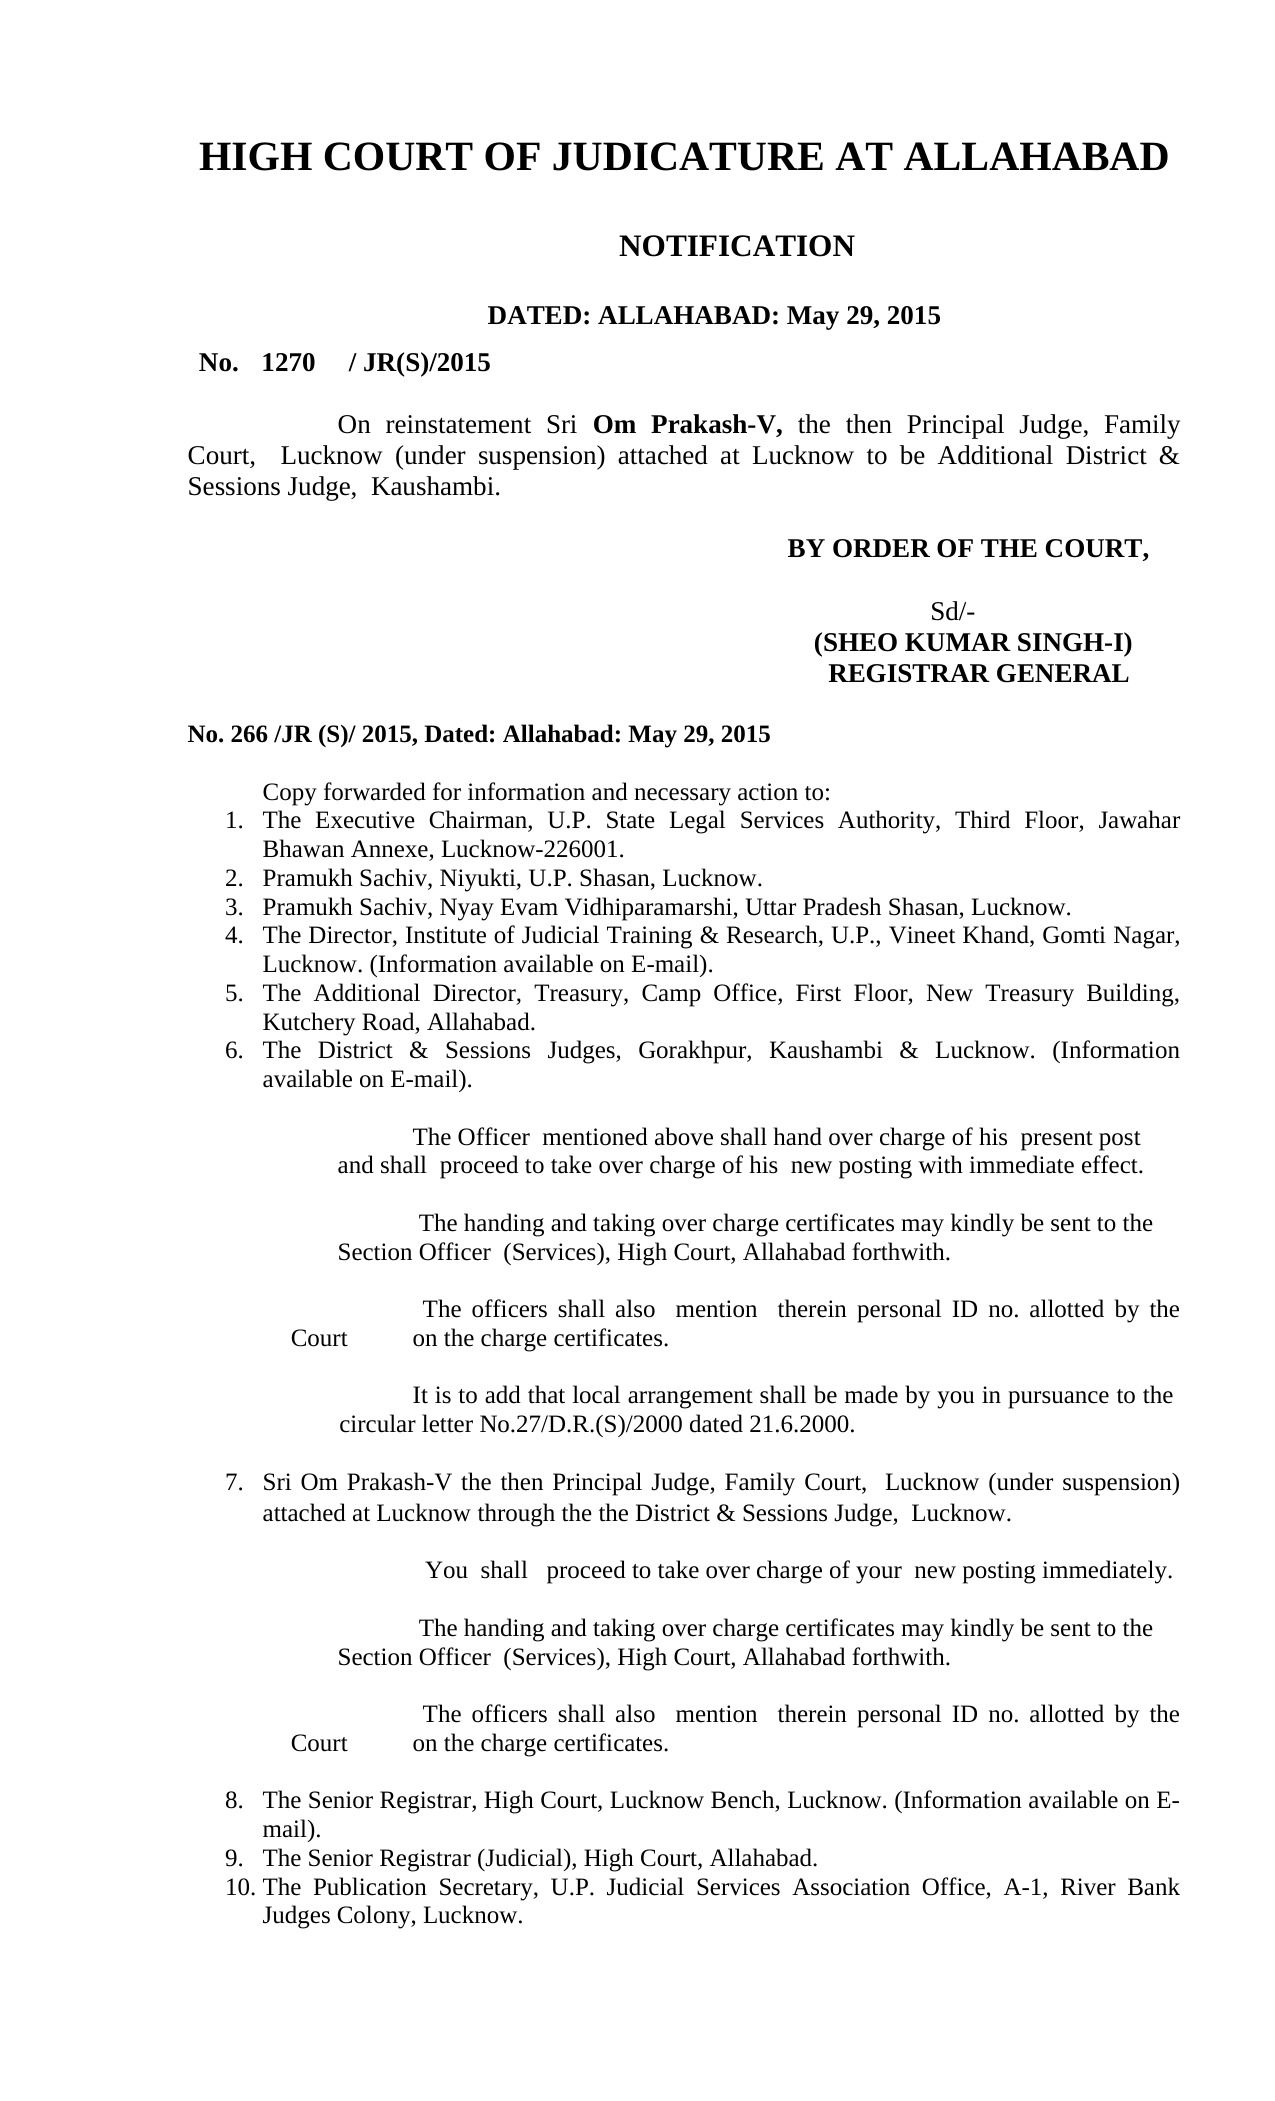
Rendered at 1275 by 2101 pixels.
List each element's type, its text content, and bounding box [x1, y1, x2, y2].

list It is to add that local arrangement shall be made by you in pursuance to the circular letter No.27/D.R.(S)/2000 dated 21.6.2000. [225, 1381, 1181, 1438]
text REGISTRAR GENERAL [562, 657, 1181, 688]
subtitle NOTIFICATION [187, 227, 1181, 263]
list The handing and taking over charge certificates may kindly be sent to the Section Officer (Services), High Court, Allahabad forthwith. [187, 1208, 1181, 1266]
subtitle DATED: ALLAHABAD: May 29, 2015 [187, 299, 1181, 330]
list The Director, Institute of Judicial Training & Research, U.P., Vineet Khand, Gomti Nagar, Lucknow. (Information available on E-mail). [225, 921, 1181, 978]
list The Executive Chairman, U.P. State Legal Services Authority, Third Floor, Jawahar Bhawan Annexe, Lucknow-226001. [225, 806, 1181, 863]
text On reinstatement Sri Om Prakash-V, the then Principal Judge, Family Court, Lucknow (under suspension) attached at Lucknow to be Additional District & Sessions Judge, Kaushambi. [187, 408, 1181, 501]
text Sd/- [712, 595, 1181, 626]
list Sri Om Prakash-V the then Principal Judge, Family Court, Lucknow (under suspension) attached at Lucknow through the the District & Sessions Judge, Lucknow. [225, 1467, 1181, 1527]
list The Additional Director, Treasury, Camp Office, First Floor, New Treasury Building, Kutchery Road, Allahabad. [225, 978, 1181, 1036]
list The officers shall also mention therein personal ID no. allotted by the Court on the charge certificates. [291, 1294, 1181, 1352]
table_header / JR(S)/2015 [338, 346, 737, 377]
list The Publication Secretary, U.P. Judicial Services Association Office, A-1, River Bank Judges Colony, Lucknow. [225, 1872, 1181, 1929]
list The officers shall also mention therein personal ID no. allotted by the Court on the charge certificates. [291, 1699, 1181, 1757]
list The Senior Registrar (Judicial), High Court, Allahabad. [225, 1843, 1181, 1872]
list Pramukh Sachiv, Niyukti, U.P. Shasan, Lucknow. [225, 863, 1181, 892]
text (SHEO KUMAR SINGH-I) [187, 626, 1183, 657]
list The Officer mentioned above shall hand over charge of his present post and shall proceed to take over charge of his new posting with immediate effect. [187, 1122, 1181, 1179]
list Pramukh Sachiv, Nyay Evam Vidhiparamarshi, Uttar Pradesh Shasan, Lucknow. [225, 892, 1181, 921]
list The Senior Registrar, High Court, Lucknow Bench, Lucknow. (Information available on E-mail). [225, 1786, 1181, 1843]
text HIGH COURT OF JUDICATURE AT ALLAHABAD [187, 131, 1181, 179]
text BY ORDER OF THE COURT, [562, 532, 1181, 564]
text Copy forwarded for information and necessary action to: [187, 777, 1181, 806]
list The District & Sessions Judges, Gorakhpur, Kaushambi & Lucknow. (Information available on E-mail). [225, 1036, 1181, 1093]
list The handing and taking over charge certificates may kindly be sent to the Section Officer (Services), High Court, Allahabad forthwith. [187, 1613, 1181, 1671]
list You shall proceed to take over charge of your new posting immediately. [187, 1556, 1181, 1584]
text No. 266 /JR (S)/ 2015, Dated: Allahabad: May 29, 2015 [187, 719, 1181, 748]
table_header 1270 [250, 346, 337, 377]
table_header No. [188, 346, 250, 377]
